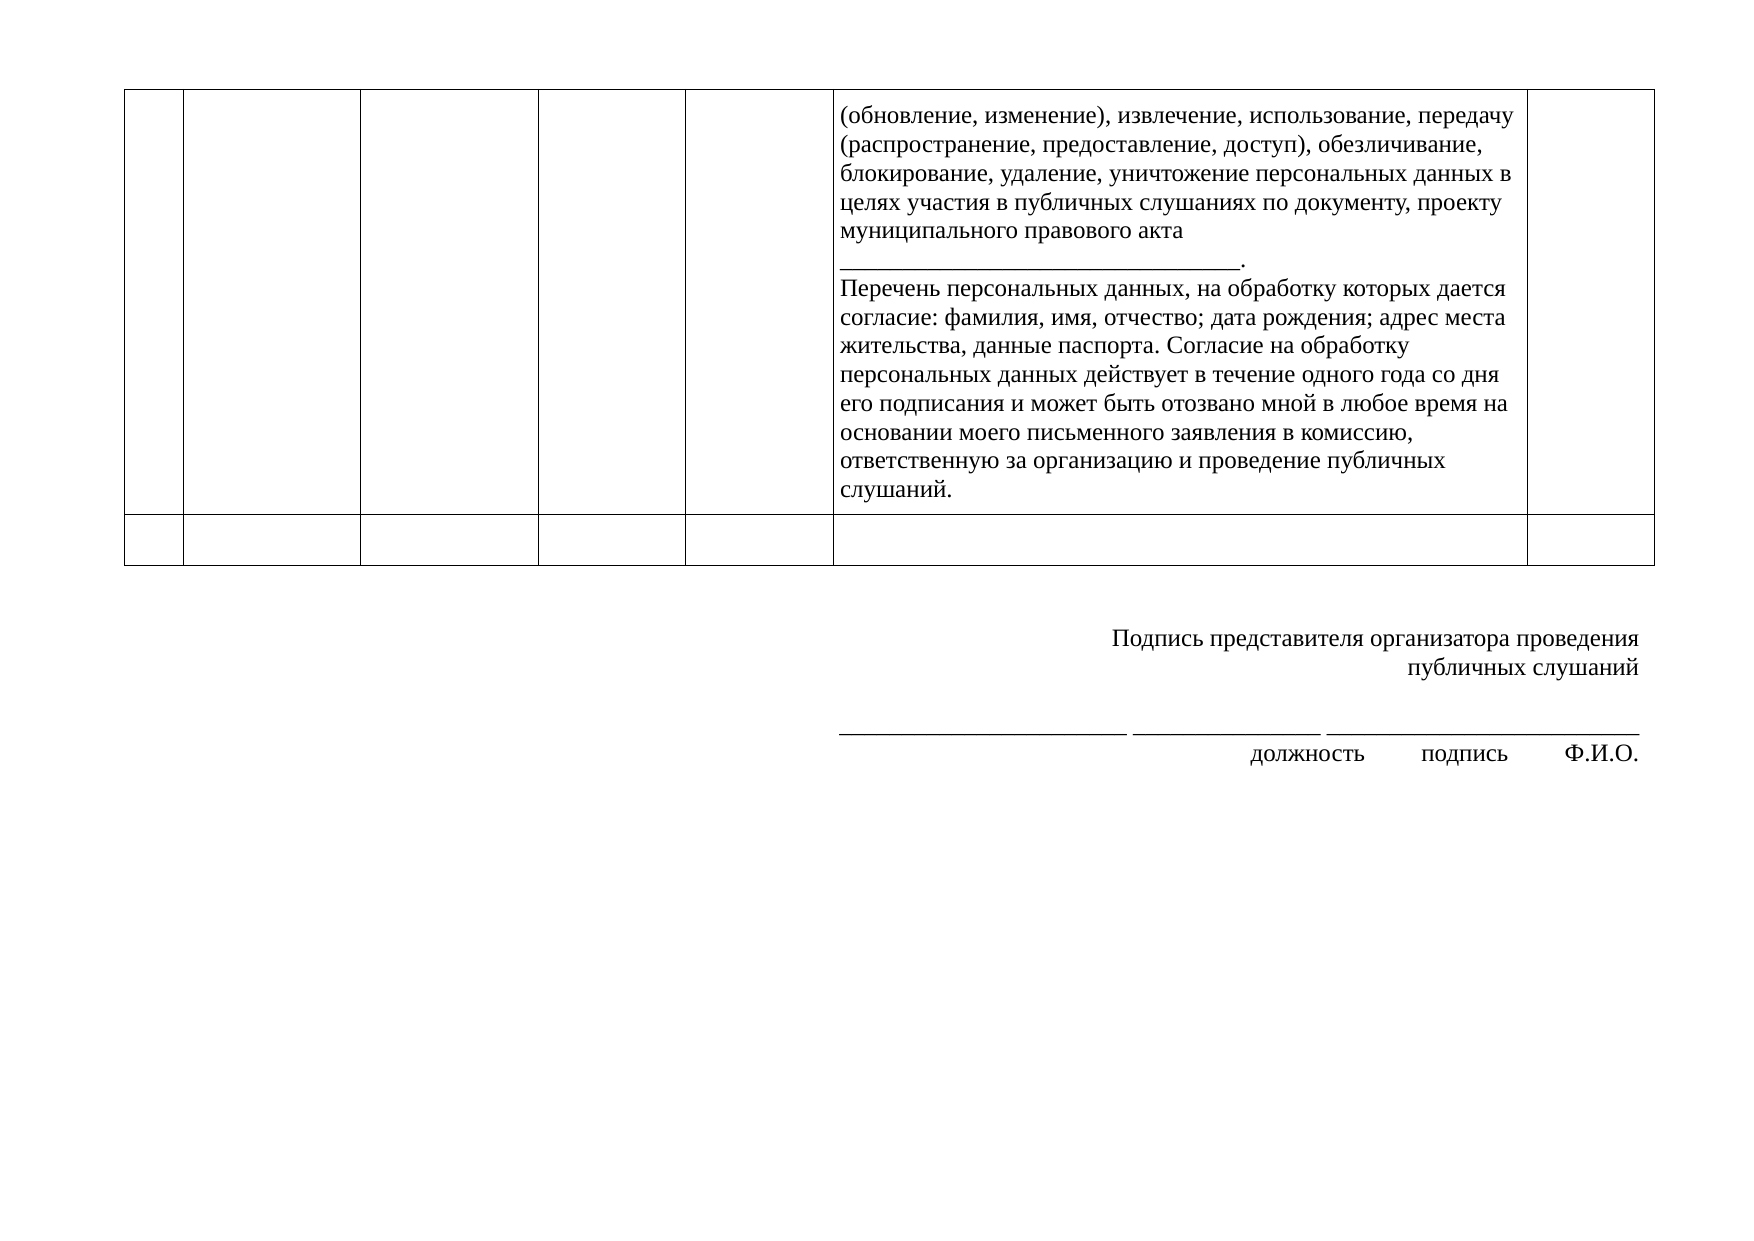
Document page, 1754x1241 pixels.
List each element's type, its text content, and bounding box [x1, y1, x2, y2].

table_cell [125, 90, 183, 513]
table_cell [686, 90, 833, 513]
text публичных слушаний [118, 652, 1639, 681]
table_cell [686, 515, 833, 564]
table_cell [361, 515, 538, 564]
table_cell (обновление, изменение), извлечение, использование, передачу (распространение, предоставление, доступ), обезличивание, блокирование, удаление, уничтожение персональных данных в целях участия в публичных слушаниях по документу, проекту муниципального правового акта ________________________________. Перечень персональных данных, на обработку которых дается согласие: фамилия, имя, отчество; дата рождения; адрес места жительства, данные паспорта. Согласие на обработку персональных данных действует в течение одного года со дня его подписания и может быть отозвано мной в любое время на основании моего письменного заявления в комиссию, ответственную за организацию и проведение публичных слушаний. [834, 90, 1527, 513]
text Подпись представителя организатора проведения [118, 623, 1639, 652]
table_cell [834, 515, 1527, 564]
table_cell [1528, 515, 1654, 564]
table_cell [184, 90, 360, 513]
table_cell [539, 90, 685, 513]
table_cell [184, 515, 360, 564]
text должность подпись Ф.И.О. [118, 738, 1639, 767]
text _______________________ _______________ _________________________ [118, 709, 1639, 738]
table_cell [1528, 90, 1654, 513]
table_cell [539, 515, 685, 564]
table_cell [125, 515, 183, 564]
table_cell [361, 90, 538, 513]
